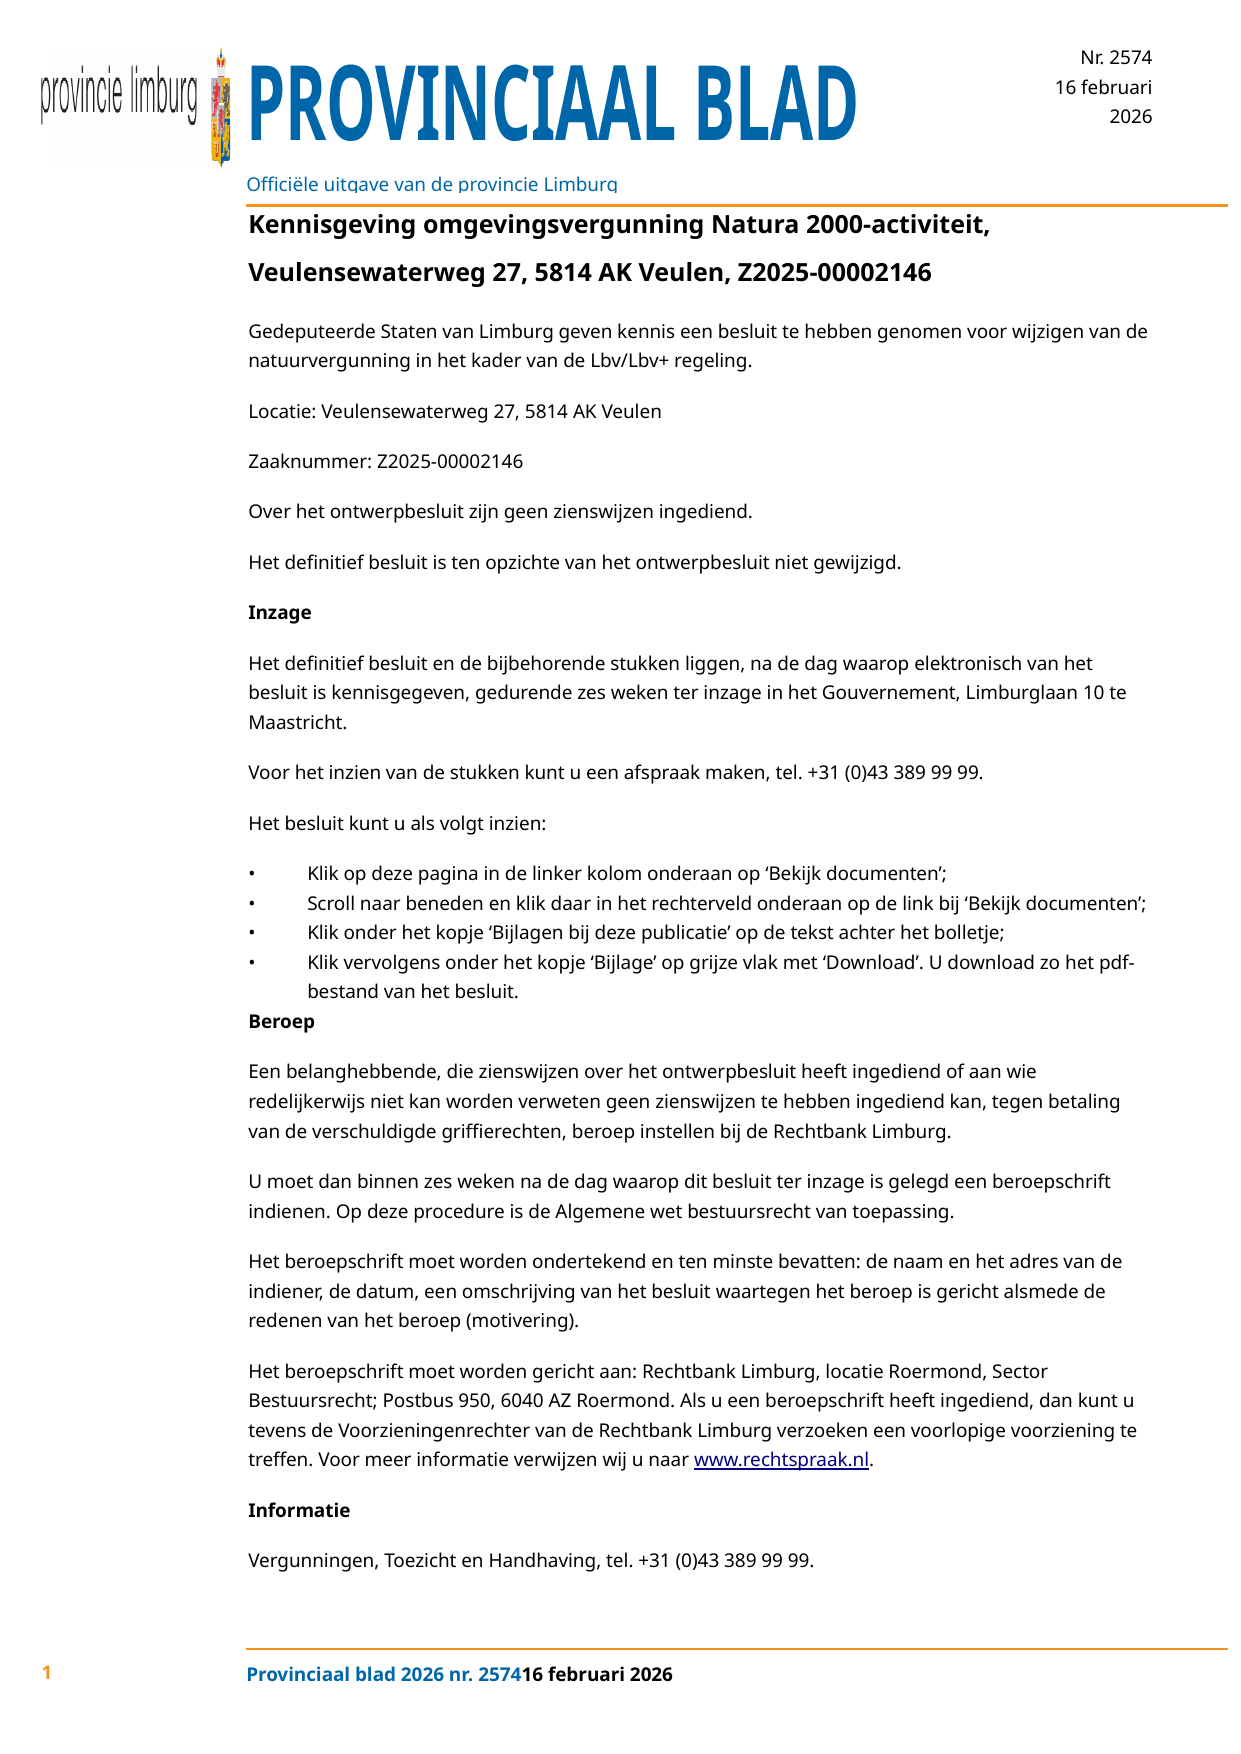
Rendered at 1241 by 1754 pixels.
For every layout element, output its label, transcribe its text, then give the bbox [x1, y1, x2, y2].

list Klik vervolgens onder het kopje ‘Bijlage’ op grijze vlak met ‘Download’. U download zo het pdf-bestand van het besluit. [248, 949, 1152, 1004]
text Het besluit kunt u als volgt inzien: [248, 810, 1152, 836]
text Gedeputeerde Staten van Limburg geven kennis een besluit te hebben genomen voor wijzigen van de natuurvergunning in het kader van de Lbv/Lbv+ regeling. [248, 318, 1152, 373]
text Zaaknummer: Z2025-00002146 [248, 448, 1152, 474]
picture [41, 47, 231, 172]
list Klik op deze pagina in de linker kolom onderaan op ‘Bekijk documenten’; [248, 860, 1152, 886]
text Vergunningen, Toezicht en Handhaving, tel. +31 (0)43 389 99 99. [248, 1547, 1152, 1573]
text Het beroepschrift moet worden gericht aan: Rechtbank Limburg, locatie Roermond, Sector Bestuursrecht; Postbus 950, 6040 AZ Roermond. Als u een beroepschrift heeft ingediend, dan kunt u tevens de Voorzieningenrechter van de Rechtbank Limburg verzoeken een voorlopige voorziening te treffen. Voor meer informatie verwijzen wij u naar www.rechtspraak.nl. [248, 1358, 1152, 1472]
list Klik onder het kopje ‘Bijlagen bij deze publicatie’ op de tekst achter het bolletje; [248, 919, 1152, 945]
text U moet dan binnen zes weken na de dag waarop dit besluit ter inzage is gelegd een beroepschrift indienen. Op deze procedure is de Algemene wet bestuursrecht van toepassing. [248, 1168, 1152, 1224]
text Het definitief besluit is ten opzichte van het ontwerpbesluit niet gewijzigd. [248, 549, 1152, 575]
text Het beroepschrift moet worden ondertekend en ten minste bevatten: de naam en het adres van de indiener, de datum, een omschrijving van het besluit waartegen het beroep is gericht alsmede de redenen van het beroep (motivering). [248, 1248, 1152, 1333]
text Informatie [248, 1497, 1152, 1523]
list Scroll naar beneden en klik daar in het rechterveld onderaan op de link bij ‘Bekijk documenten’; [248, 890, 1152, 916]
text Beroep [248, 1008, 1152, 1034]
text Voor het inzien van de stukken kunt u een afspraak maken, tel. +31 (0)43 389 99 99. [248, 759, 1152, 785]
text Inzage [248, 599, 1152, 625]
text Kennisgeving omgevingsvergunning Natura 2000-activiteit, Veulensewaterweg 27, 5814 AK Veulen, Z2025-00002146 [248, 207, 1152, 288]
text Een belanghebbende, die zienswijzen over het ontwerpbesluit heeft ingediend of aan wie redelijkerwijs niet kan worden verweten geen zienswijzen te hebben ingediend kan, tegen betaling van de verschuldigde griffierechten, beroep instellen bij de Rechtbank Limburg. [248, 1059, 1152, 1144]
text Locatie: Veulensewaterweg 27, 5814 AK Veulen [248, 398, 1152, 424]
text Het definitief besluit en de bijbehorende stukken liggen, na de dag waarop elektronisch van het besluit is kennisgegeven, gedurende zes weken ter inzage in het Gouvernement, Limburglaan 10 te Maastricht. [248, 650, 1152, 735]
text Over het ontwerpbesluit zijn geen zienswijzen ingediend. [248, 499, 1152, 524]
